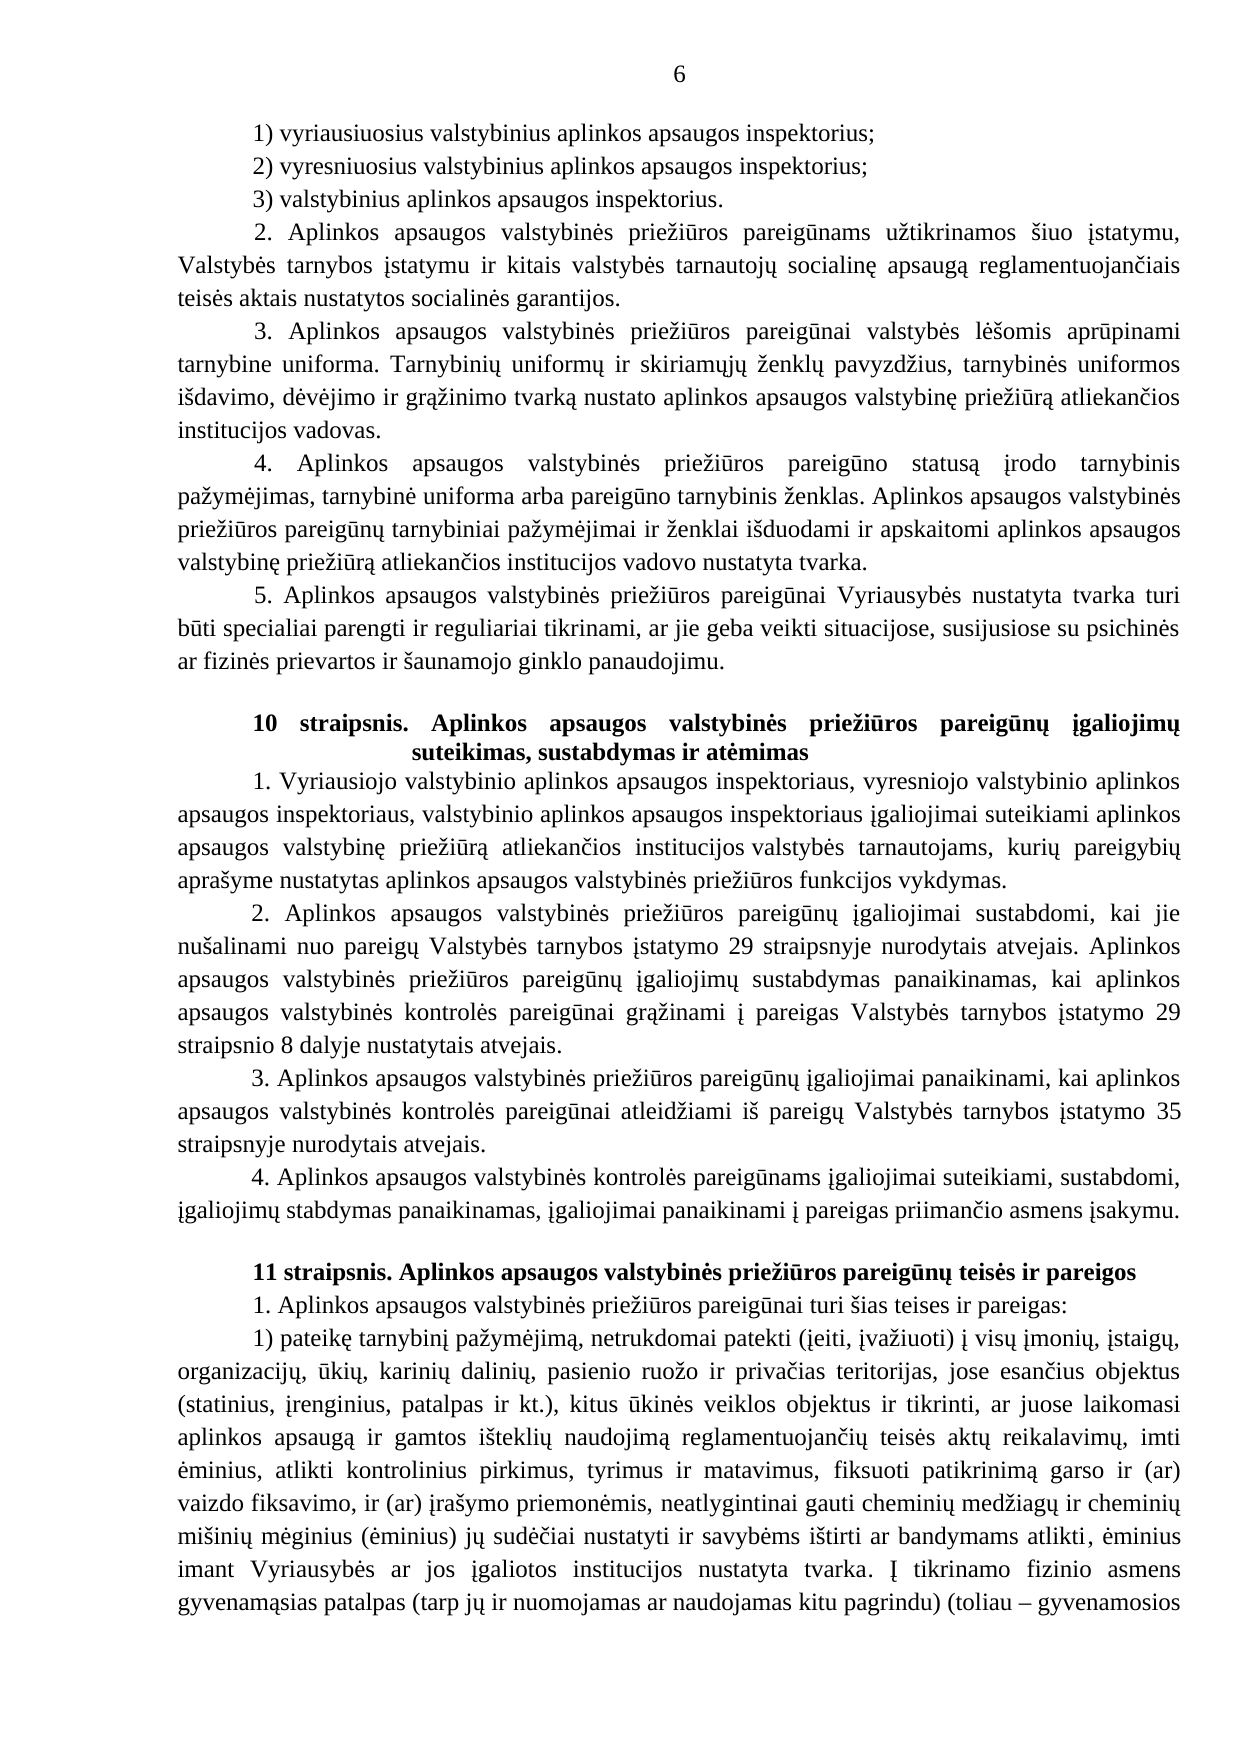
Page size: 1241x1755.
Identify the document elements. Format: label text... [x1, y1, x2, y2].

text 1) vyriausiuosius valstybinius aplinkos apsaugos inspektorius; [177, 118, 1181, 147]
text 1) pateikę tarnybinį pažymėjimą, netrukdomai patekti (įeiti, įvažiuoti) į visų įmonių, įstaigų, organizacijų, ūkių, karinių dalinių, pasienio ruožo ir privačias teritorijas, jose esančius objektus (statinius, įrenginius, patalpas ir kt.), kitus ūkinės veiklos objektus ir tikrinti, ar juose laikomasi aplinkos apsaugą ir gamtos išteklių naudojimą reglamentuojančių teisės aktų reikalavimų, imti ėminius, atlikti kontrolinius pirkimus, tyrimus ir matavimus, fiksuoti patikrinimą garso ir (ar) vaizdo fiksavimo, ir (ar) įrašymo priemonėmis, neatlygintinai gauti cheminių medžiagų ir cheminių mišinių mėginius (ėminius) jų sudėčiai nustatyti ir savybėms ištirti ar bandymams atlikti, ėminius imant Vyriausybės ar jos įgaliotos institucijos nustatyta tvarka. Į tikrinamo fizinio asmens gyvenamąsias patalpas (tarp jų ir nuomojamas ar naudojamas kitu pagrindu) (toliau – gyvenamosios [177, 1323, 1181, 1616]
text 2. Aplinkos apsaugos valstybinės priežiūros pareigūnų įgaliojimai sustabdomi, kai jie nušalinami nuo pareigų Valstybės tarnybos įstatymo 29 straipsnyje nurodytais atvejais. Aplinkos apsaugos valstybinės priežiūros pareigūnų įgaliojimų sustabdymas panaikinamas, kai aplinkos apsaugos valstybinės kontrolės pareigūnai grąžinami į pareigas Valstybės tarnybos įstatymo 29 straipsnio 8 dalyje nustatytais atvejais. [177, 898, 1181, 1059]
text 3. Aplinkos apsaugos valstybinės priežiūros pareigūnų įgaliojimai panaikinami, kai aplinkos apsaugos valstybinės kontrolės pareigūnai atleidžiami iš pareigų Valstybės tarnybos įstatymo 35 straipsnyje nurodytais atvejais. [177, 1063, 1181, 1158]
text 3) valstybinius aplinkos apsaugos inspektorius. [177, 184, 1181, 213]
text 2) vyresniuosius valstybinius aplinkos apsaugos inspektorius; [177, 151, 1181, 180]
text 3. Aplinkos apsaugos valstybinės priežiūros pareigūnai valstybės lėšomis aprūpinami tarnybine uniforma. Tarnybinių uniformų ir skiriamųjų ženklų pavyzdžius, tarnybinės uniformos išdavimo, dėvėjimo ir grąžinimo tvarką nustato aplinkos apsaugos valstybinę priežiūrą atliekančios institucijos vadovas. [177, 316, 1181, 444]
text 5. Aplinkos apsaugos valstybinės priežiūros pareigūnai Vyriausybės nustatyta tvarka turi būti specialiai parengti ir reguliariai tikrinami, ar jie geba veikti situacijose, susijusiose su psichinės ar fizinės prievartos ir šaunamojo ginklo panaudojimu. [177, 580, 1181, 675]
text 4. Aplinkos apsaugos valstybinės kontrolės pareigūnams įgaliojimai suteikiami, sustabdomi, įgaliojimų stabdymas panaikinamas, įgaliojimai panaikinami į pareigas priimančio asmens įsakymu. [177, 1162, 1181, 1224]
text 1. Aplinkos apsaugos valstybinės priežiūros pareigūnai turi šias teises ir pareigas: [177, 1290, 1181, 1318]
text 10 straipsnis. Aplinkos apsaugos valstybinės priežiūros pareigūnų įgaliojimų suteikimas, sustabdymas ir atėmimas [252, 708, 1181, 766]
text 1. Vyriausiojo valstybinio aplinkos apsaugos inspektoriaus, vyresniojo valstybinio aplinkos apsaugos inspektoriaus, valstybinio aplinkos apsaugos inspektoriaus įgaliojimai suteikiami aplinkos apsaugos valstybinę priežiūrą atliekančios institucijos valstybės tarnautojams, kurių pareigybių aprašyme nustatytas aplinkos apsaugos valstybinės priežiūros funkcijos vykdymas. [177, 766, 1181, 893]
text 4. Aplinkos apsaugos valstybinės priežiūros pareigūno statusą įrodo tarnybinis pažymėjimas, tarnybinė uniforma arba pareigūno tarnybinis ženklas. Aplinkos apsaugos valstybinės priežiūros pareigūnų tarnybiniai pažymėjimai ir ženklai išduodami ir apskaitomi aplinkos apsaugos valstybinę priežiūrą atliekančios institucijos vadovo nustatyta tvarka. [177, 448, 1181, 576]
text 2. Aplinkos apsaugos valstybinės priežiūros pareigūnams užtikrinamos šiuo įstatymu, Valstybės tarnybos įstatymu ir kitais valstybės tarnautojų socialinę apsaugą reglamentuojančiais teisės aktais nustatytos socialinės garantijos. [177, 217, 1181, 312]
text 11 straipsnis. Aplinkos apsaugos valstybinės priežiūros pareigūnų teisės ir pareigos [252, 1257, 1181, 1286]
